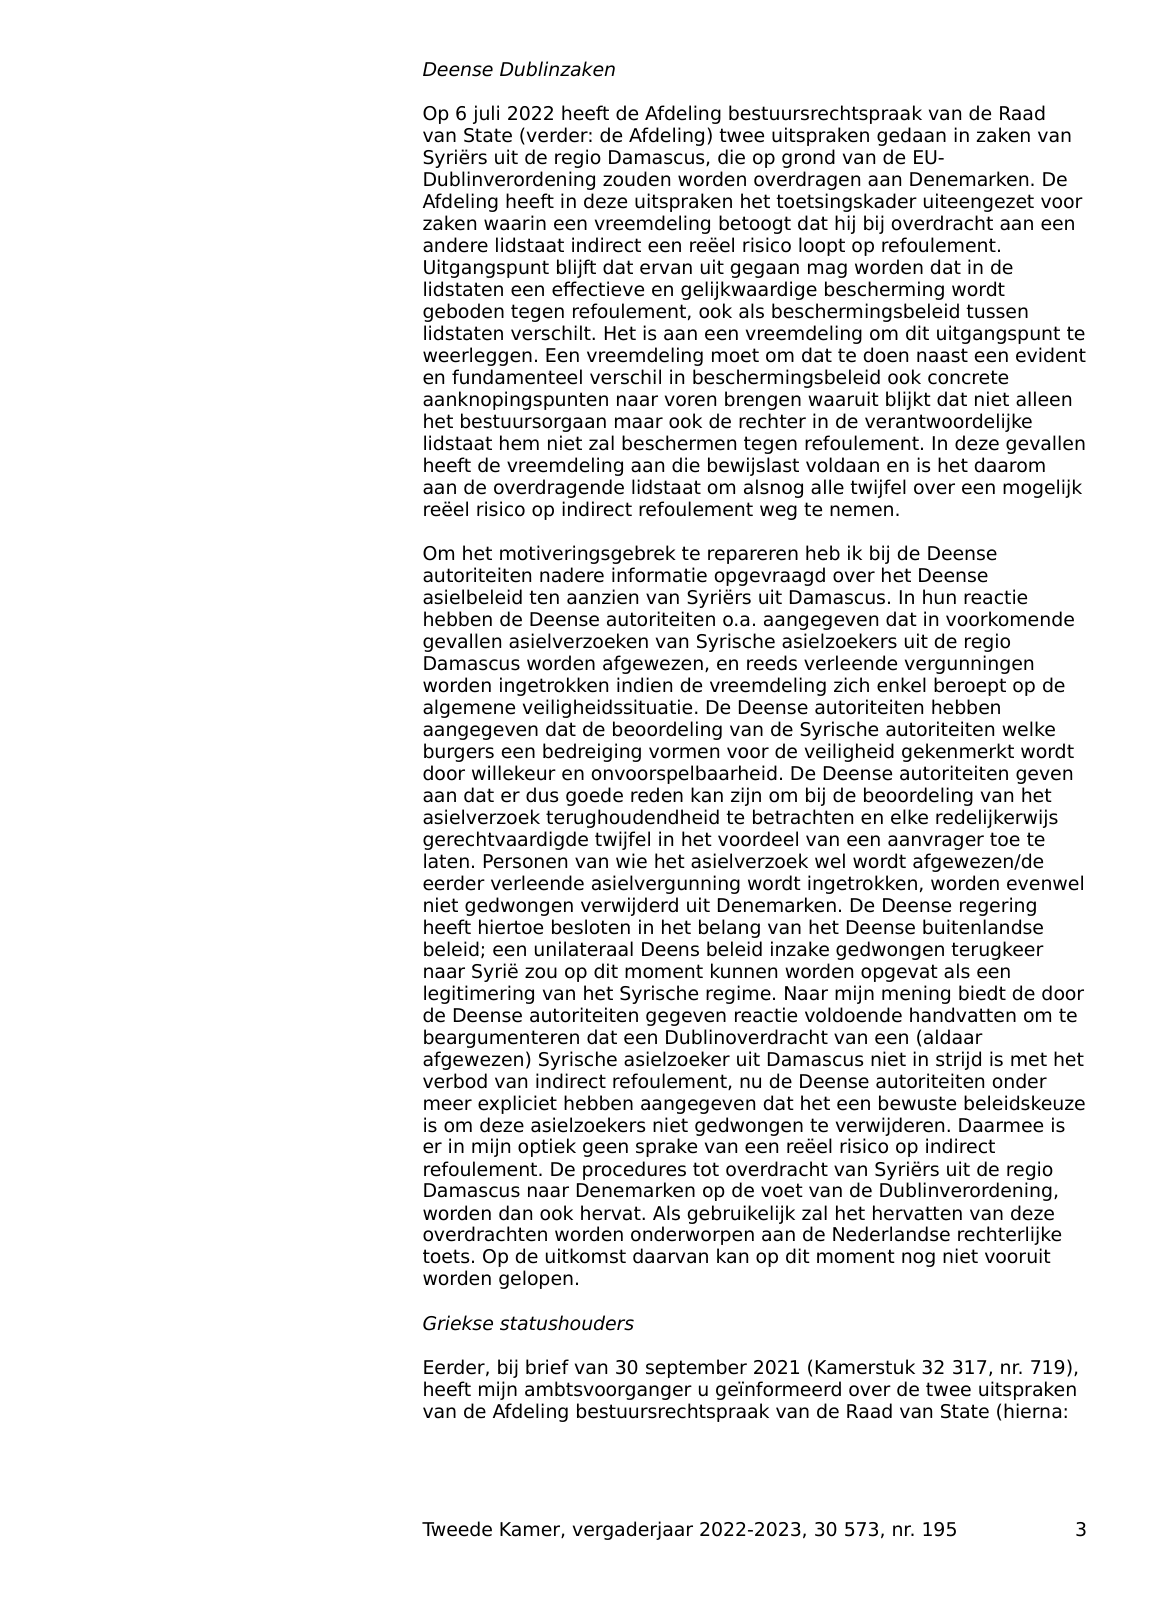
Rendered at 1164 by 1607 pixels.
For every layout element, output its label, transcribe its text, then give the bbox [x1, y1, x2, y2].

subtitle Griekse statushouders [422, 1312, 1087, 1334]
text Om het motiveringsgebrek te repareren heb ik bij de Deense autoriteiten nadere informatie opgevraagd over het Deense asielbeleid ten aanzien van Syriërs uit Damascus. In hun reactie hebben de Deense autoriteiten o.a. aangegeven dat in voorkomende gevallen asielverzoeken van Syrische asielzoekers uit de regio Damascus worden afgewezen, en reeds verleende vergunningen worden ingetrokken indien de vreemdeling zich enkel beroept op de algemene veiligheidssituatie. De Deense autoriteiten hebben aangegeven dat de beoordeling van de Syrische autoriteiten welke burgers een bedreiging vormen voor de veiligheid gekenmerkt wordt door willekeur en onvoorspelbaarheid. De Deense autoriteiten geven aan dat er dus goede reden kan zijn om bij de beoordeling van het asielverzoek terughoudendheid te betrachten en elke redelijkerwijs gerechtvaardigde twijfel in het voordeel van een aanvrager toe te laten. Personen van wie het asielverzoek wel wordt afgewezen/de eerder verleende asielvergunning wordt ingetrokken, worden evenwel niet gedwongen verwijderd uit Denemarken. De Deense regering heeft hiertoe besloten in het belang van het Deense buitenlandse beleid; een unilateraal Deens beleid inzake gedwongen terugkeer naar Syrië zou op dit moment kunnen worden opgevat als een legitimering van het Syrische regime. Naar mijn mening biedt de door de Deense autoriteiten gegeven reactie voldoende handvatten om te beargumenteren dat een Dublinoverdracht van een (aldaar afgewezen) Syrische asielzoeker uit Damascus niet in strijd is met het verbod van indirect refoulement, nu de Deense autoriteiten onder meer expliciet hebben aangegeven dat het een bewuste beleidskeuze is om deze asielzoekers niet gedwongen te verwijderen. Daarmee is er in mijn optiek geen sprake van een reëel risico op indirect refoulement. De procedures tot overdracht van Syriërs uit de regio Damascus naar Denemarken op de voet van de Dublinverordening, worden dan ook hervat. Als gebruikelijk zal het hervatten van deze overdrachten worden onderworpen aan de Nederlandse rechterlijke toets. Op de uitkomst daarvan kan op dit moment nog niet vooruit worden gelopen. [422, 543, 1087, 1290]
text Op 6 juli 2022 heeft de Afdeling bestuursrechtspraak van de Raad van State (verder: de Afdeling) twee uitspraken gedaan in zaken van Syriërs uit de regio Damascus, die op grond van de EU-Dublinverordening zouden worden overdragen aan Denemarken. De Afdeling heeft in deze uitspraken het toetsingskader uiteengezet voor zaken waarin een vreemdeling betoogt dat hij bij overdracht aan een andere lidstaat indirect een reëel risico loopt op refoulement. Uitgangspunt blijft dat ervan uit gegaan mag worden dat in de lidstaten een effectieve en gelijkwaardige bescherming wordt geboden tegen refoulement, ook als beschermingsbeleid tussen lidstaten verschilt. Het is aan een vreemdeling om dit uitgangspunt te weerleggen. Een vreemdeling moet om dat te doen naast een evident en fundamenteel verschil in beschermingsbeleid ook concrete aanknopingspunten naar voren brengen waaruit blijkt dat niet alleen het bestuursorgaan maar ook de rechter in de verantwoordelijke lidstaat hem niet zal beschermen tegen refoulement. In deze gevallen heeft de vreemdeling aan die bewijslast voldaan en is het daarom aan de overdragende lidstaat om alsnog alle twijfel over een mogelijk reëel risico op indirect refoulement weg te nemen. [422, 103, 1087, 521]
subtitle Deense Dublinzaken [422, 59, 1087, 81]
text Eerder, bij brief van 30 september 2021 (Kamerstuk 32 317, nr. 719), heeft mijn ambtsvoorganger u geïnformeerd over de twee uitspraken van de Afdeling bestuursrechtspraak van de Raad van State (hierna: [422, 1357, 1087, 1423]
